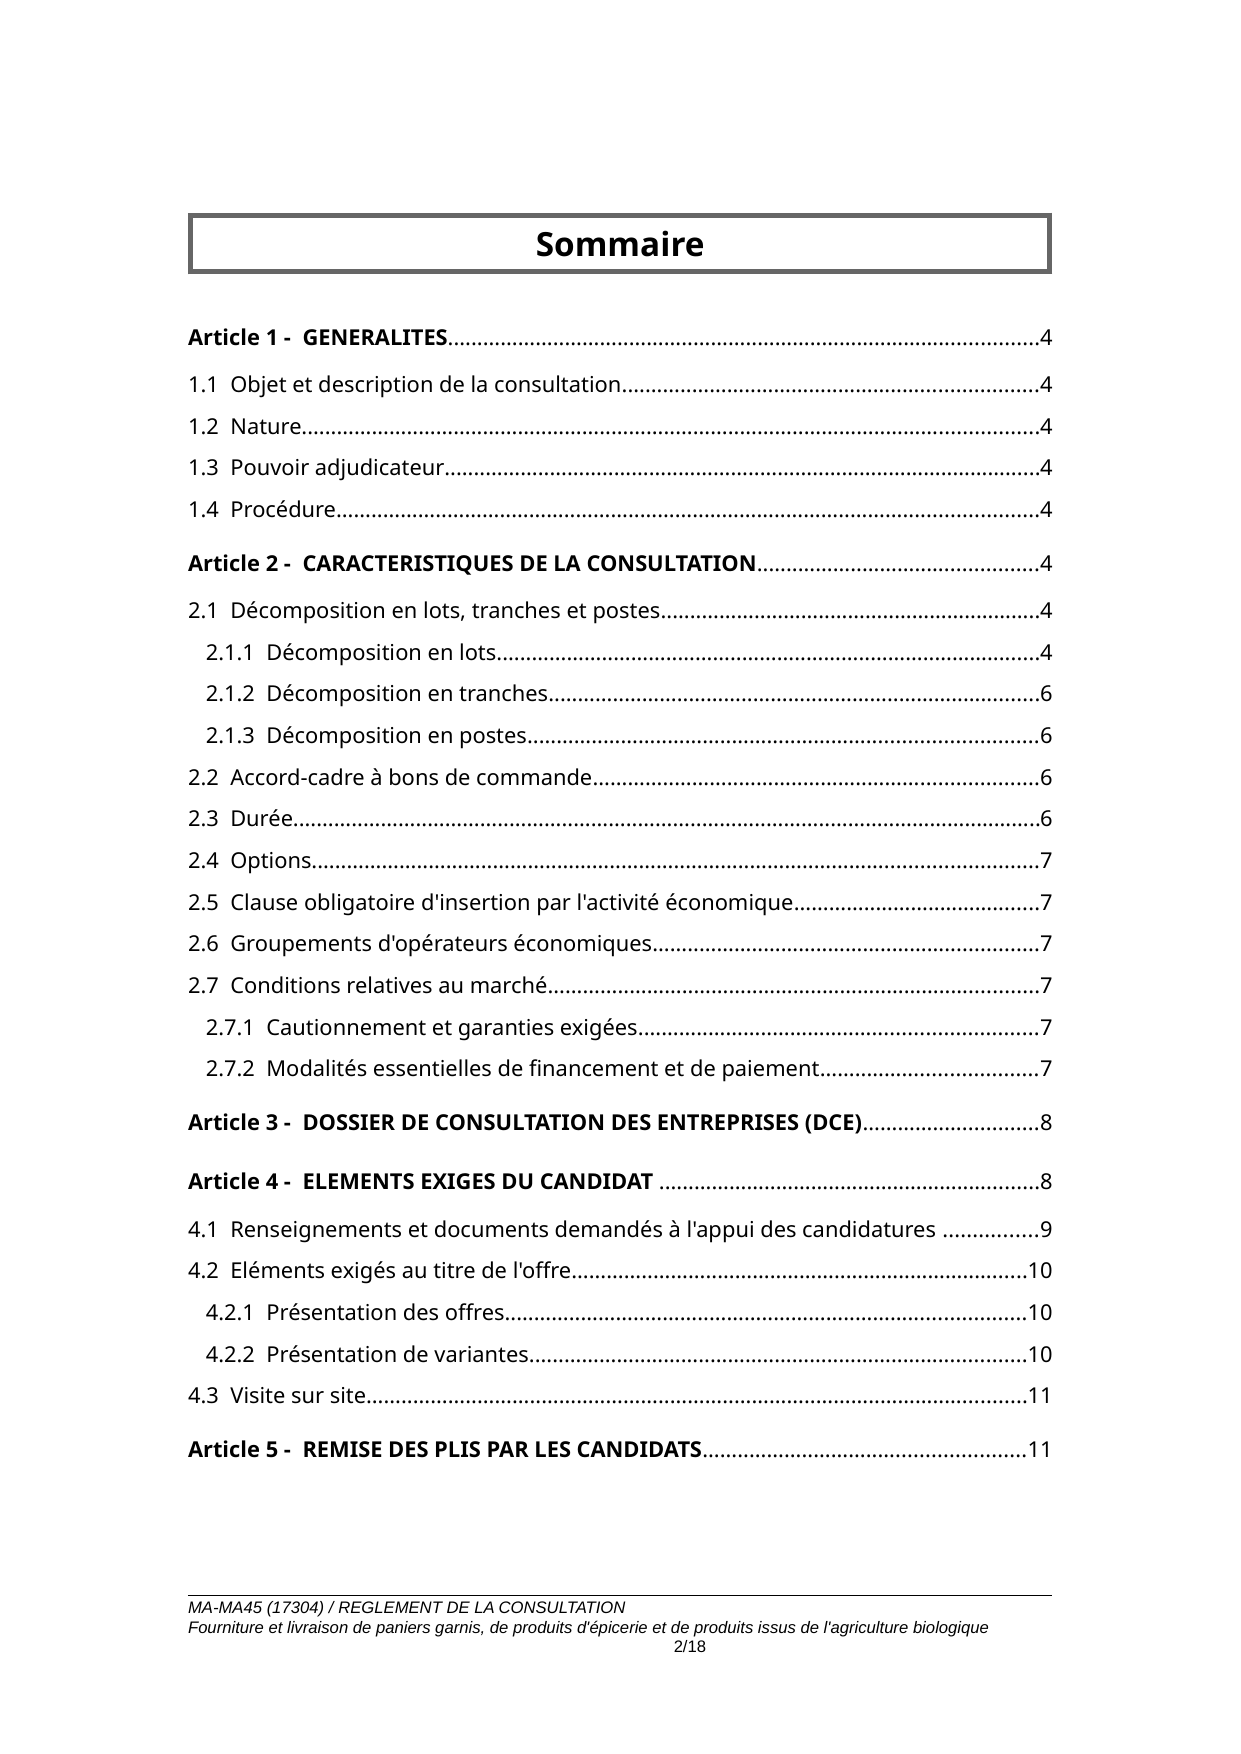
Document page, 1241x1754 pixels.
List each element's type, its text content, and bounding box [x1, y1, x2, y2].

text 4.2 Eléments exigés au titre de l'offre 10 [188, 1255, 1052, 1285]
text 2.5 Clause obligatoire d'insertion par l'activité économique 7 [188, 887, 1052, 916]
text Article 3 - DOSSIER DE CONSULTATION DES ENTREPRISES (DCE) 8 [188, 1107, 1052, 1137]
subtitle Sommaire [193, 218, 1047, 269]
text 2.2 Accord-cadre à bons de commande 6 [188, 762, 1052, 791]
text 2.1.1 Décomposition en lots 4 [206, 637, 1052, 666]
text 2.1.2 Décomposition en tranches 6 [206, 678, 1052, 708]
text 2.1.3 Décomposition en postes 6 [206, 720, 1052, 750]
text Article 2 - CARACTERISTIQUES DE LA CONSULTATION 4 [188, 547, 1052, 577]
text 4.3 Visite sur site 11 [188, 1380, 1052, 1410]
text 1.4 Procédure 4 [188, 494, 1052, 524]
text Article 5 - REMISE DES PLIS PAR LES CANDIDATS 11 [188, 1434, 1052, 1463]
text 4.1 Renseignements et documents demandés à l'appui des candidatures 9 [188, 1213, 1052, 1243]
text Article 1 - GENERALITES 4 [188, 322, 1052, 351]
text 2.7.1 Cautionnement et garanties exigées 7 [206, 1012, 1052, 1041]
text 2.7 Conditions relatives au marché 7 [188, 970, 1052, 1000]
text 1.3 Pouvoir adjudicateur 4 [188, 452, 1052, 482]
text 2.6 Groupements d'opérateurs économiques 7 [188, 928, 1052, 958]
text 2.4 Options 7 [188, 845, 1052, 875]
text 2.1 Décomposition en lots, tranches et postes 4 [188, 595, 1052, 625]
text 4.2.2 Présentation de variantes 10 [206, 1338, 1052, 1368]
text 2.7.2 Modalités essentielles de financement et de paiement 7 [206, 1053, 1052, 1083]
text 1.2 Nature 4 [188, 411, 1052, 441]
text 1.1 Objet et description de la consultation 4 [188, 369, 1052, 399]
text 2.3 Durée 6 [188, 803, 1052, 833]
text 4.2.1 Présentation des offres 10 [206, 1297, 1052, 1327]
text Article 4 - ELEMENTS EXIGES DU CANDIDAT 8 [188, 1166, 1052, 1196]
